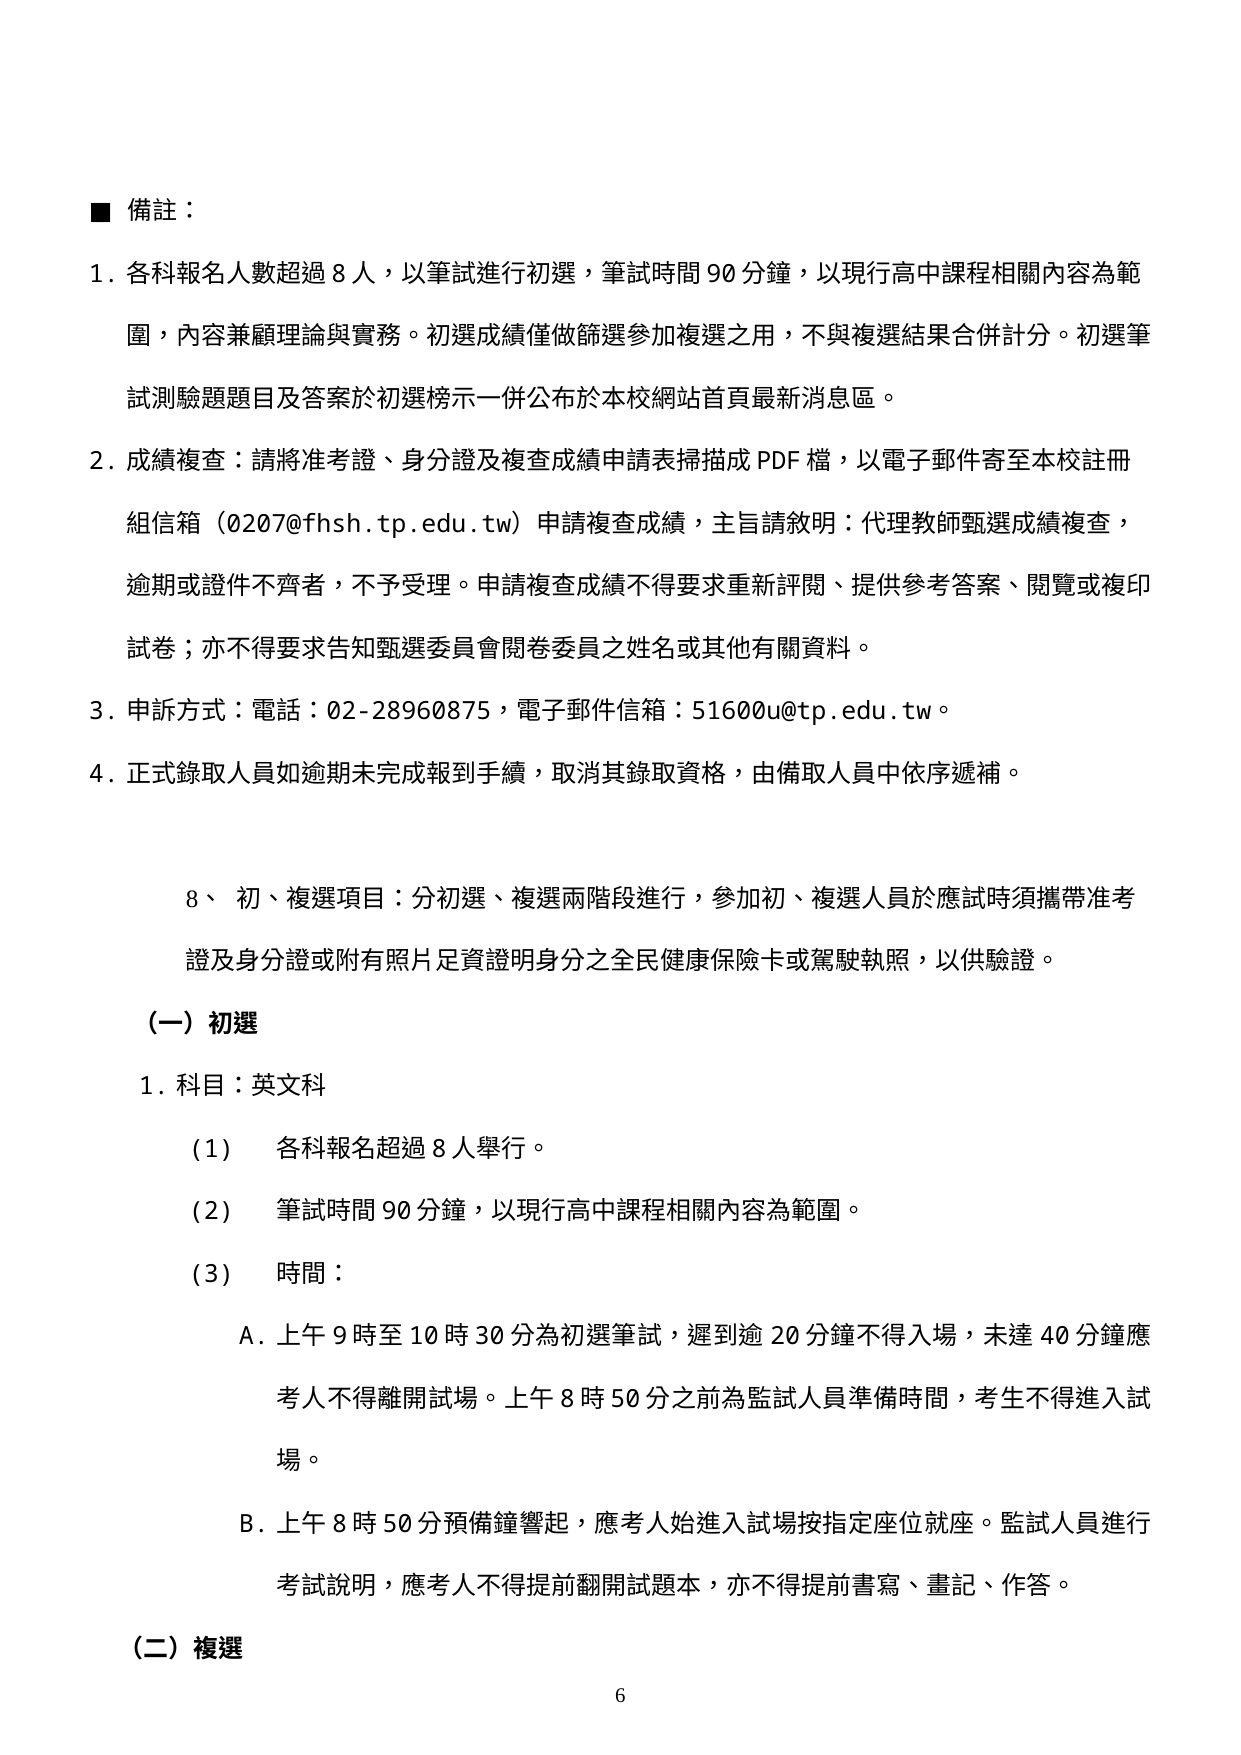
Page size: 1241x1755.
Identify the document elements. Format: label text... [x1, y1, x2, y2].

list 初、複選項目：分初選、複選兩階段進行，參加初、複選人員於應試時須攜帶准考證及身分證或附有照片足資證明身分之全民健康保險卡或駕駛執照，以供驗證。 [186, 855, 1152, 980]
list 筆試時間90分鐘，以現行高中課程相關內容為範圍。 [189, 1167, 1152, 1230]
list 時間： [189, 1230, 1152, 1292]
list 科目：英文科 [139, 1042, 1152, 1105]
list 成績複查：請將准考證、身分證及複查成績申請表掃描成PDF檔，以電子郵件寄至本校註冊組信箱（0207@fhsh.tp.edu.tw）申請複查成績，主旨請敘明：代理教師甄選成績複查，逾期或證件不齊者，不予受理。申請複查成績不得要求重新評閱、提供參考答案、閱覽或複印試卷；亦不得要求告知甄選委員會閱卷委員之姓名或其他有關資料。 [89, 417, 1152, 667]
list 正式錄取人員如逾期未完成報到手續，取消其錄取資格，由備取人員中依序遞補。 [89, 730, 1152, 792]
list 上午8時50分預備鐘響起，應考人始進入試場按指定座位就座。監試人員進行考試說明，應考人不得提前翻開試題本，亦不得提前書寫、畫記、作答。 [239, 1480, 1152, 1605]
text （一）初選 [89, 980, 1152, 1042]
text （二）複選 [89, 1605, 1152, 1667]
list 上午9時至10時30分為初選筆試，遲到逾20分鐘不得入場，未達40分鐘應考人不得離開試場。上午8時50分之前為監試人員準備時間，考生不得進入試場。 [239, 1292, 1152, 1480]
list 申訴方式：電話：02-28960875，電子郵件信箱：51600u@tp.edu.tw。 [89, 667, 1152, 730]
text ■ 備註： [89, 167, 1152, 230]
list 各科報名超過8人舉行。 [189, 1105, 1152, 1167]
list 各科報名人數超過8人，以筆試進行初選，筆試時間90分鐘，以現行高中課程相關內容為範圍，內容兼顧理論與實務。初選成績僅做篩選參加複選之用，不與複選結果合併計分。初選筆試測驗題題目及答案於初選榜示一併公布於本校網站首頁最新消息區。 [89, 230, 1152, 417]
